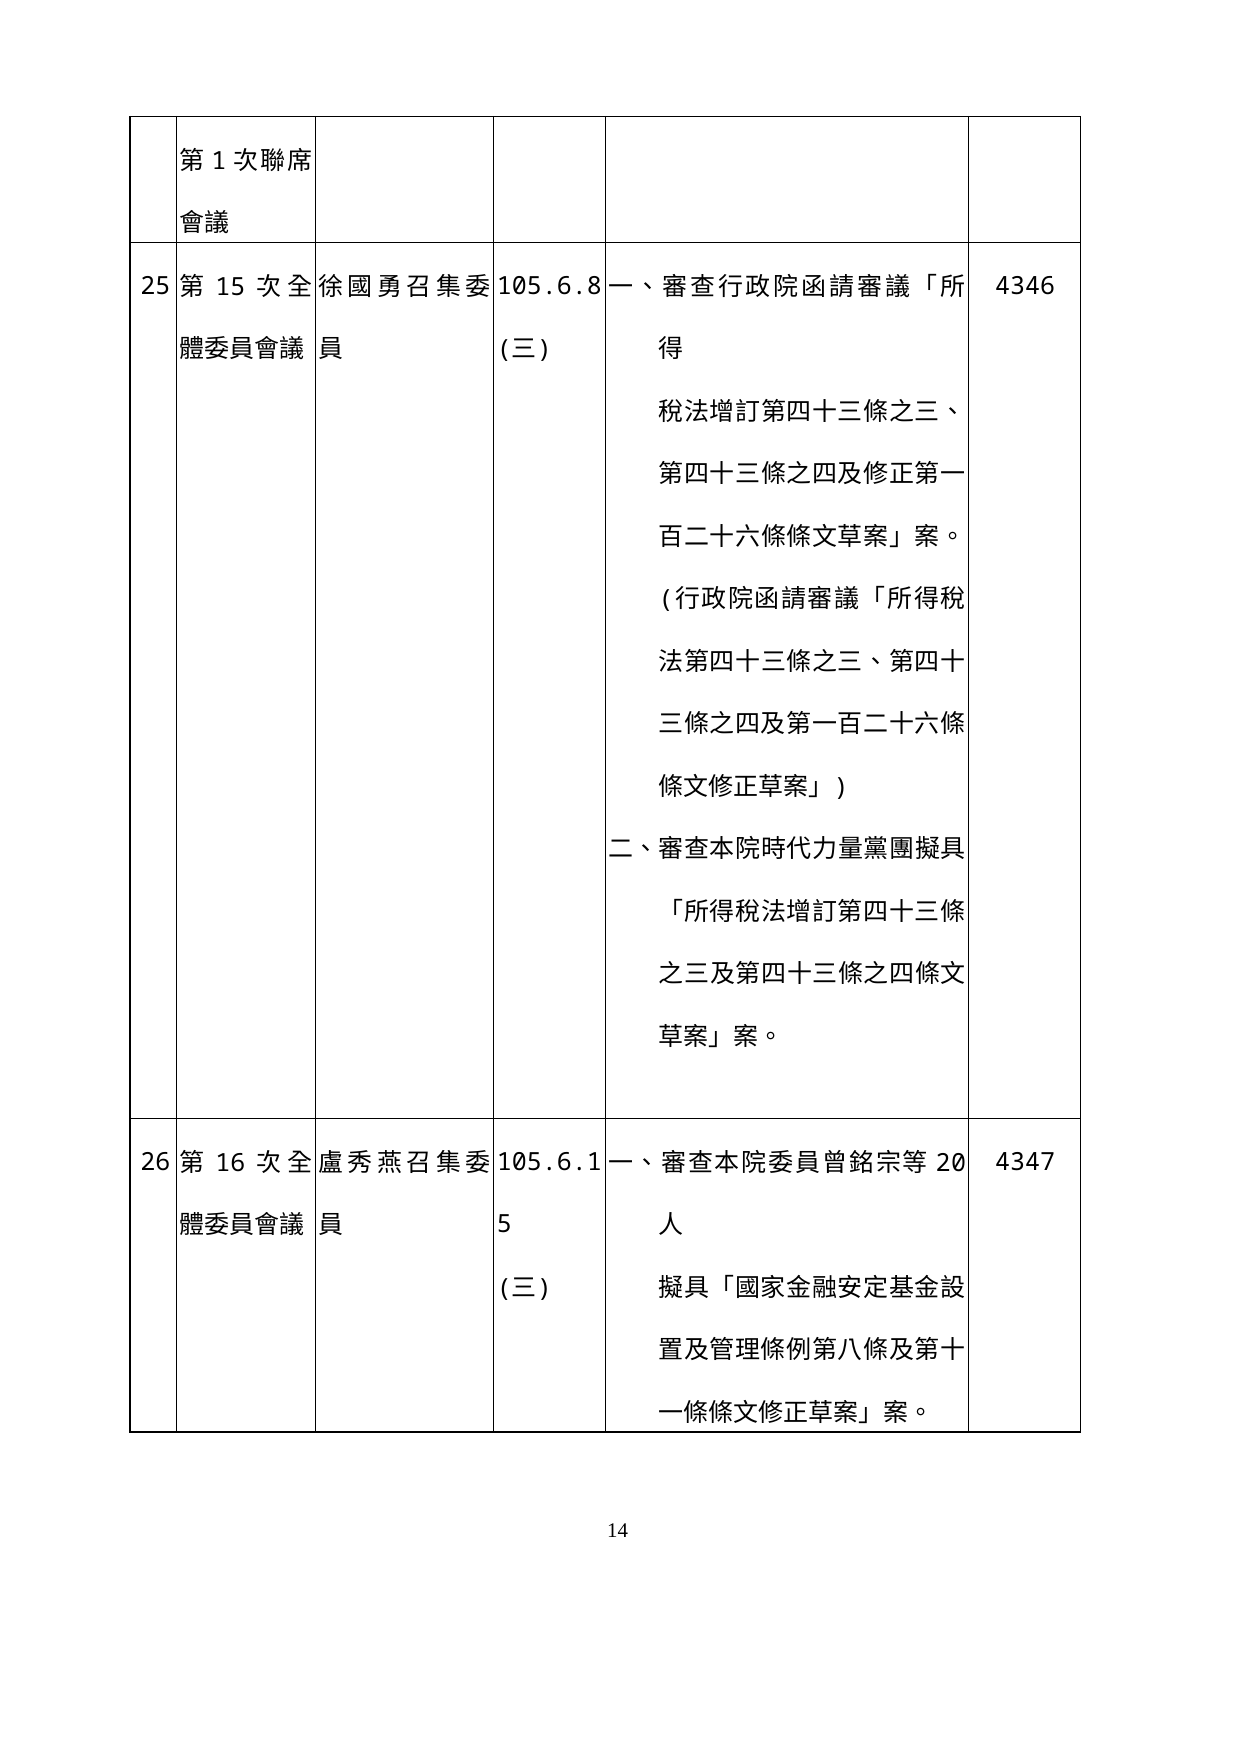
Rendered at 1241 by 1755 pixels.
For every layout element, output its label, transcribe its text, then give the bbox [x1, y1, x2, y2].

table_cell 徐國勇召集委員 [316, 243, 493, 1118]
table_cell [969, 117, 1080, 242]
table_cell [131, 117, 176, 242]
table_cell 第15次全體委員會議 [177, 243, 315, 1118]
table_cell [131, 1119, 176, 1431]
table_cell 第16次全體委員會議 [177, 1119, 315, 1431]
table_cell [494, 117, 605, 242]
table_cell 一、審查本院委員曾銘宗等20人 擬具「國家金融安定基金設置及管理條例第八條及第十一條條文修正草案」案。 [606, 1119, 968, 1431]
table_cell [606, 117, 968, 242]
table_cell 4346 [969, 243, 1080, 1118]
table_cell [316, 117, 493, 242]
table_cell 一、審查行政院函請審議「所得 稅法增訂第四十三條之三、第四十三條之四及修正第一百二十六條條文草案」案。(行政院函請審議「所得稅法第四十三條之三、第四十三條之四及第一百二十六條條文修正草案」) 二、審查本院時代力量黨團擬具「所得稅法增訂第四十三條之三及第四十三條之四條文草案」案。 [606, 243, 968, 1118]
table_cell 盧秀燕召集委員 [316, 1119, 493, 1431]
table_cell 105.6.8 (三) [494, 243, 605, 1118]
table_cell 4347 [969, 1119, 1080, 1431]
table_cell [131, 243, 176, 1118]
table_cell 第1次聯席會議 [177, 117, 315, 242]
table_cell 105.6.15 (三) [494, 1119, 605, 1431]
